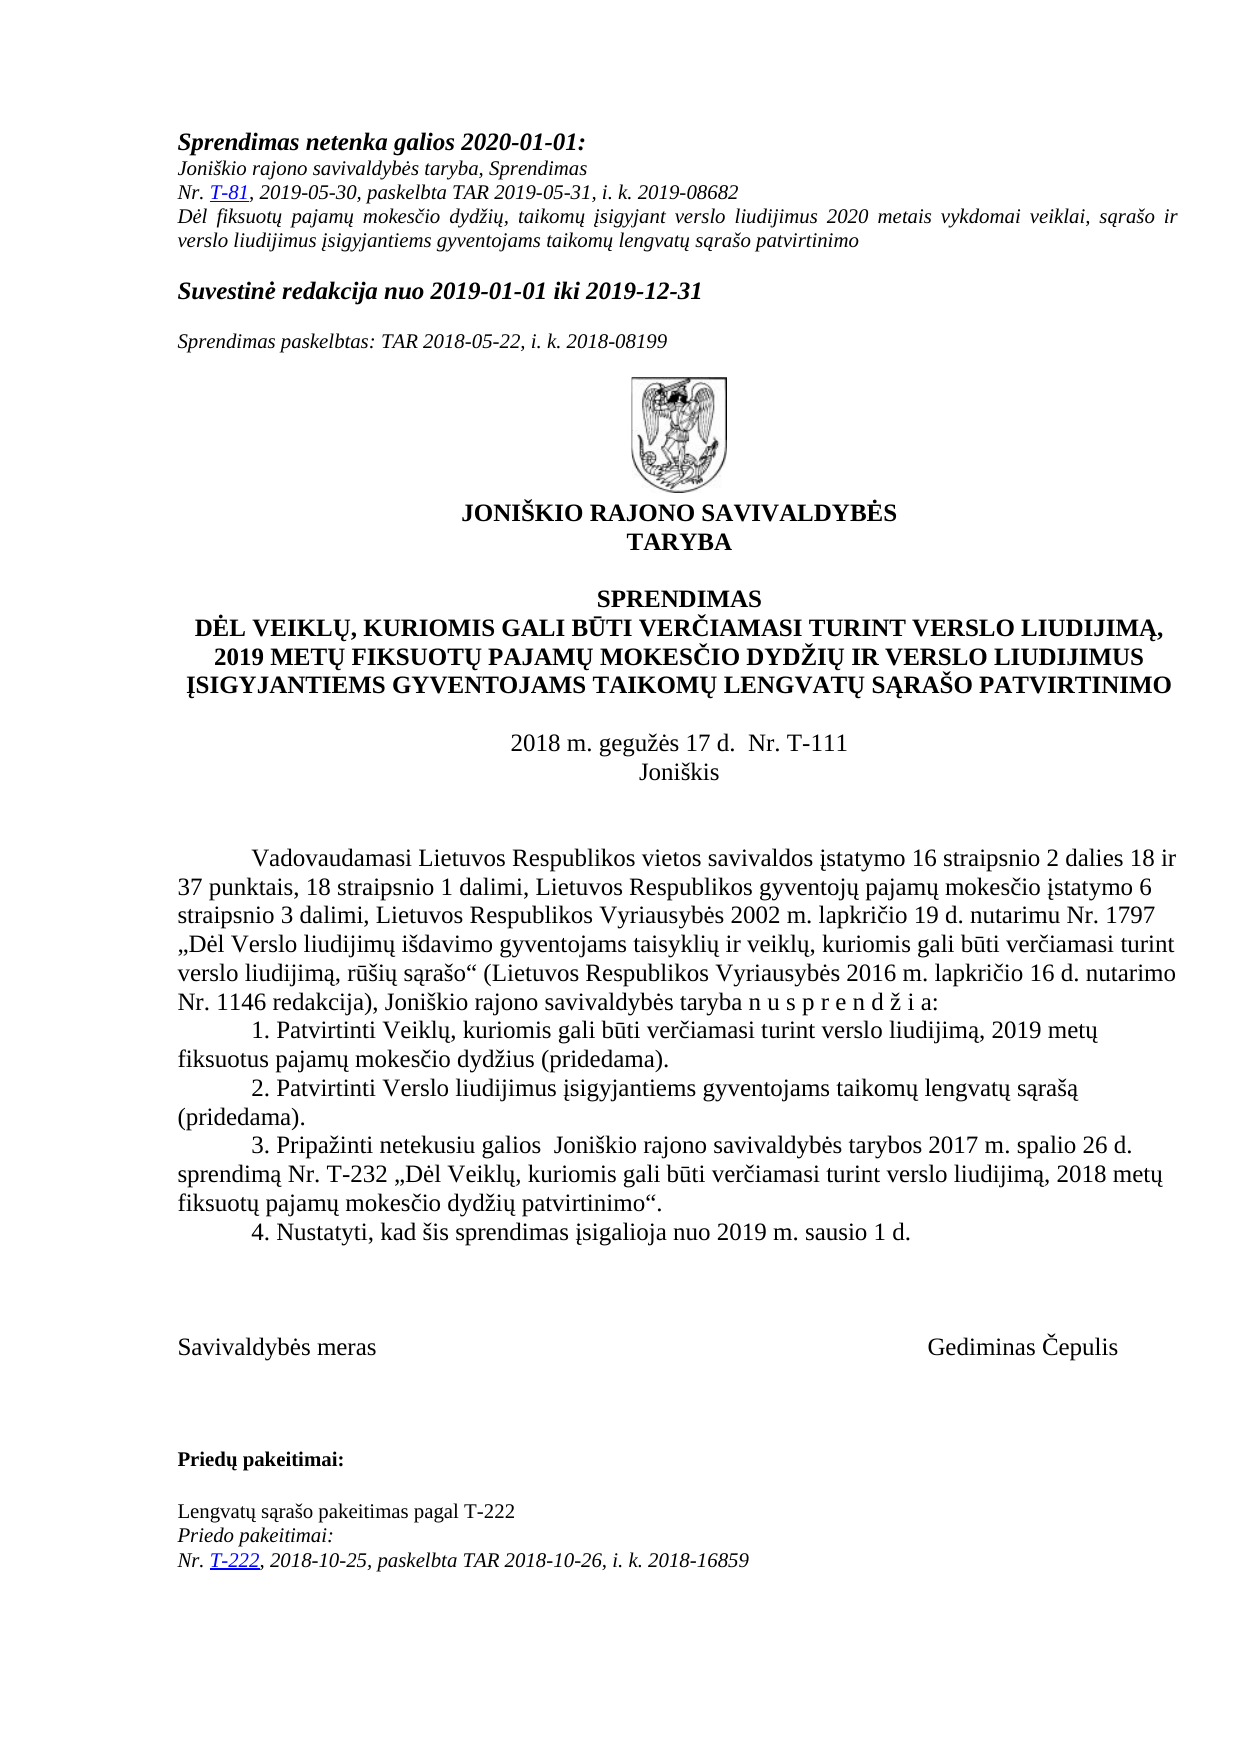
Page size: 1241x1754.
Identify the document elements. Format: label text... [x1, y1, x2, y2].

text 2. Patvirtinti Verslo liudijimus įsigyjantiems gyventojams taikomų lengvatų sąrašą (pridedama). [177, 1073, 1181, 1130]
text Dėl fiksuotų pajamų mokesčio dydžių, taikomų įsigyjant verslo liudijimus 2020 metais vykdomai veiklai, sąrašo ir verslo liudijimus įsigyjantiems gyventojams taikomų lengvatų sąrašo patvirtinimo [177, 204, 1181, 252]
text Sprendimas paskelbtas: TAR 2018-05-22, i. k. 2018-08199 [177, 329, 1181, 353]
text Lengvatų sąrašo pakeitimas pagal T-222 [177, 1499, 1181, 1523]
text 2018 m. gegužės 17 d. Nr. T-111 [177, 728, 1181, 757]
text Joniškis [177, 757, 1181, 785]
text Savivaldybės meras Gediminas Čepulis [177, 1332, 1181, 1360]
text DĖL Veiklų, kuriomis gali būti verčiamasi turint verslo liudijimą, 2019 METų FIKSUOTŲ PAJAMŲ MOKESČIO DYDŽIŲ IR verslo liudijimus įsigyjantiems gyventojams taikomų lengvatų sąrašo PATVIRTINIMO [177, 613, 1181, 699]
text Nr. T-81, 2019-05-30, paskelbta TAR 2019-05-31, i. k. 2019-08682 [177, 180, 1181, 204]
text Vadovaudamasi Lietuvos Respublikos vietos savivaldos įstatymo 16 straipsnio 2 dalies 18 ir 37 punktais, 18 straipsnio 1 dalimi, Lietuvos Respublikos gyventojų pajamų mokesčio įstatymo 6 straipsnio 3 dalimi, Lietuvos Respublikos Vyriausybės 2002 m. lapkričio 19 d. nutarimu Nr. 1797 „Dėl Verslo liudijimų išdavimo gyventojams taisyklių ir veiklų, kuriomis gali būti verčiamasi turint verslo liudijimą, rūšių sąrašo“ (Lietuvos Respublikos Vyriausybės 2016 m. lapkričio 16 d. nutarimo Nr. 1146 redakcija), Joniškio rajono savivaldybės taryba n u s p r e n d ž i a: [177, 843, 1181, 1015]
text 1. Patvirtinti Veiklų, kuriomis gali būti verčiamasi turint verslo liudijimą, 2019 metų fiksuotus pajamų mokesčio dydžius (pridedama). [177, 1015, 1181, 1073]
text Suvestinė redakcija nuo 2019-01-01 iki 2019-12-31 [177, 276, 1181, 305]
text Priedų pakeitimai: [177, 1447, 1181, 1471]
text 4. Nustatyti, kad šis sprendimas įsigalioja nuo 2019 m. sausio 1 d. [177, 1217, 1181, 1245]
text Nr. T-222, 2018-10-25, paskelbta TAR 2018-10-26, i. k. 2018-16859 [177, 1547, 1181, 1572]
text SPRENDIMAS [177, 584, 1181, 613]
text Sprendimas netenka galios 2020-01-01: [177, 127, 1181, 156]
text Joniškio rajono savivaldybės TARYBA [177, 498, 1181, 555]
text Joniškio rajono savivaldybės taryba, Sprendimas [177, 156, 1181, 180]
text Priedo pakeitimai: [177, 1523, 1181, 1547]
text 3. Pripažinti netekusiu galios Joniškio rajono savivaldybės tarybos 2017 m. spalio 26 d. sprendimą Nr. T-232 „Dėl Veiklų, kuriomis gali būti verčiamasi turint verslo liudijimą, 2018 metų fiksuotų pajamų mokesčio dydžių patvirtinimo“. [177, 1130, 1181, 1217]
